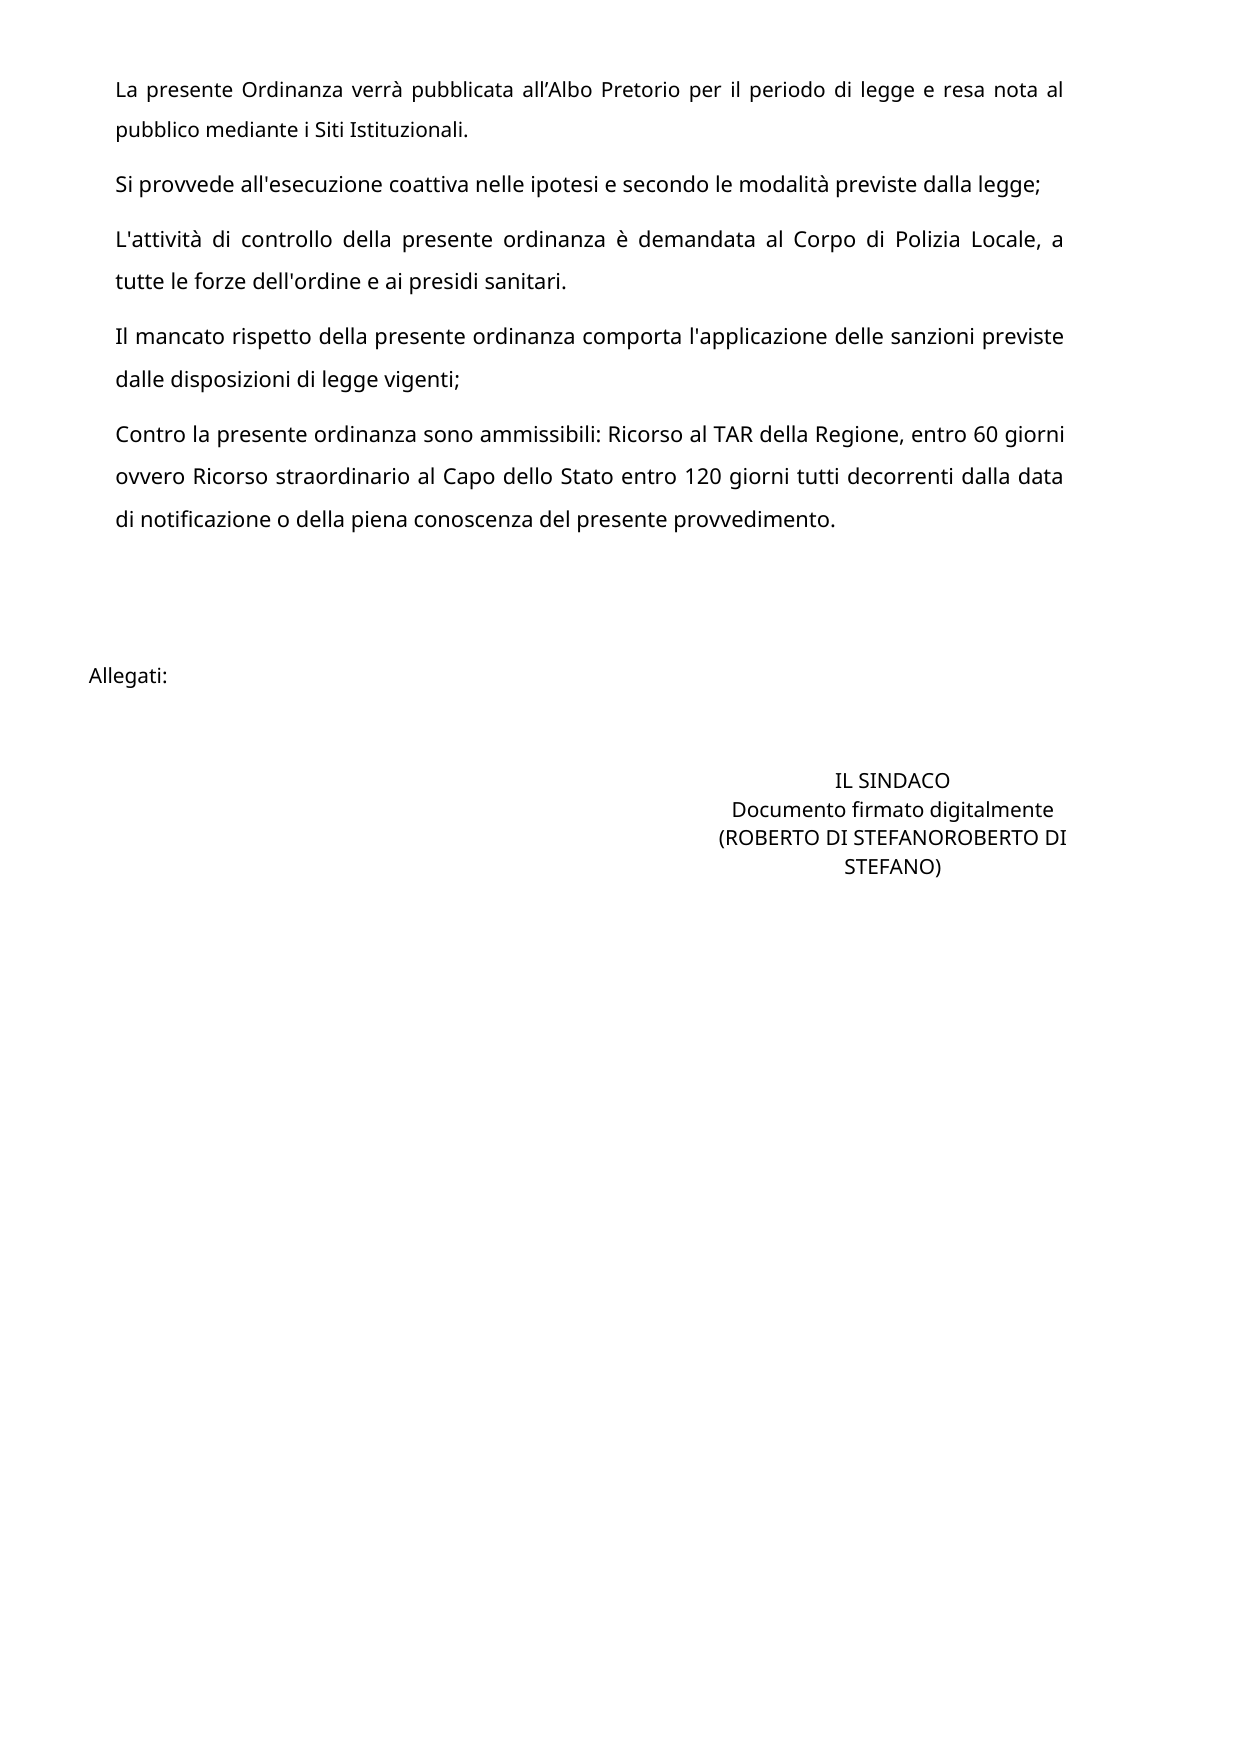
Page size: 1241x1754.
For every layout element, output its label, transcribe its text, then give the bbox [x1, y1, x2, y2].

text La presente Ordinanza verrà pubblicata all’Albo Pretorio per il periodo di legge e resa nota al pubblico mediante i Siti Istituzionali. [115, 75, 1066, 144]
text si provvede all'esecuzione coattiva nelle ipotesi e secondo le modalità previste dalla legge; [115, 169, 1066, 198]
text L'attività di controllo della presente ordinanza è demandata al Corpo di Polizia Locale, a tutte le forze dell'ordine e ai presidi sanitari. [115, 224, 1066, 296]
text Documento firmato digitalmente [707, 795, 1078, 823]
text contro la presente ordinanza sono ammissibili: Ricorso al TAR della Regione, entro 60 giorni ovvero Ricorso straordinario al Capo dello Stato entro 120 giorni tutti decorrenti dalla data di notificazione o della piena conoscenza del presente provvedimento. [115, 419, 1066, 533]
text IL SINDACO [707, 766, 1078, 795]
text Allegati: [89, 661, 1078, 690]
text Il mancato rispetto della presente ordinanza comporta l'applicazione delle sanzioni previste dalle disposizioni di legge vigenti; [115, 321, 1066, 393]
text (ROBERTO DI STEFANOROBERTO DI STEFANO) [707, 823, 1078, 880]
